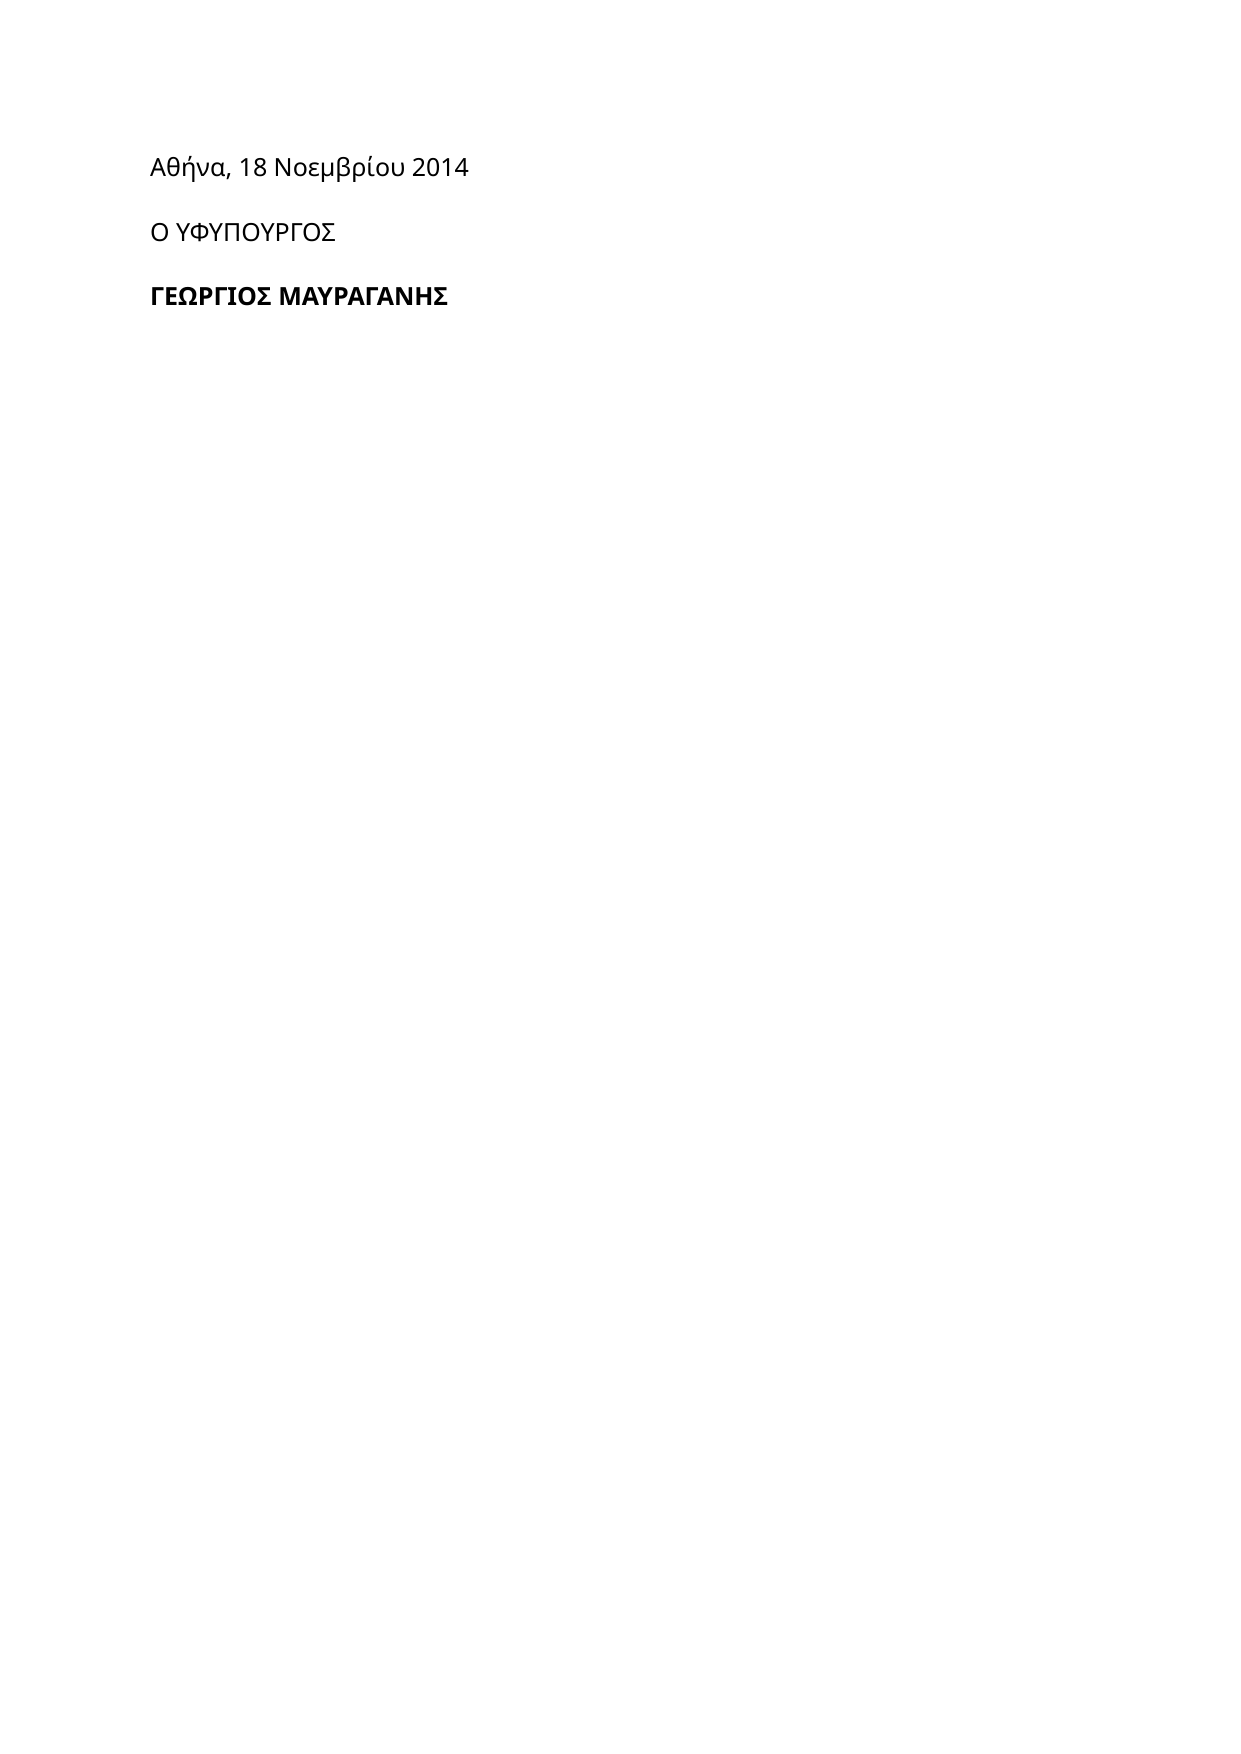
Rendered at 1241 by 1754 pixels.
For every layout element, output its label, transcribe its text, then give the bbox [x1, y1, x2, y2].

text Ο ΥΦΥΠΟΥΡΓΟΣ [150, 214, 1090, 248]
text ΓΕΩΡΓΙΟΣ ΜΑΥΡΑΓΑΝΗΣ [150, 278, 1090, 312]
text Αθήνα, 18 Νοεμβρίου 2014 [150, 150, 1090, 184]
